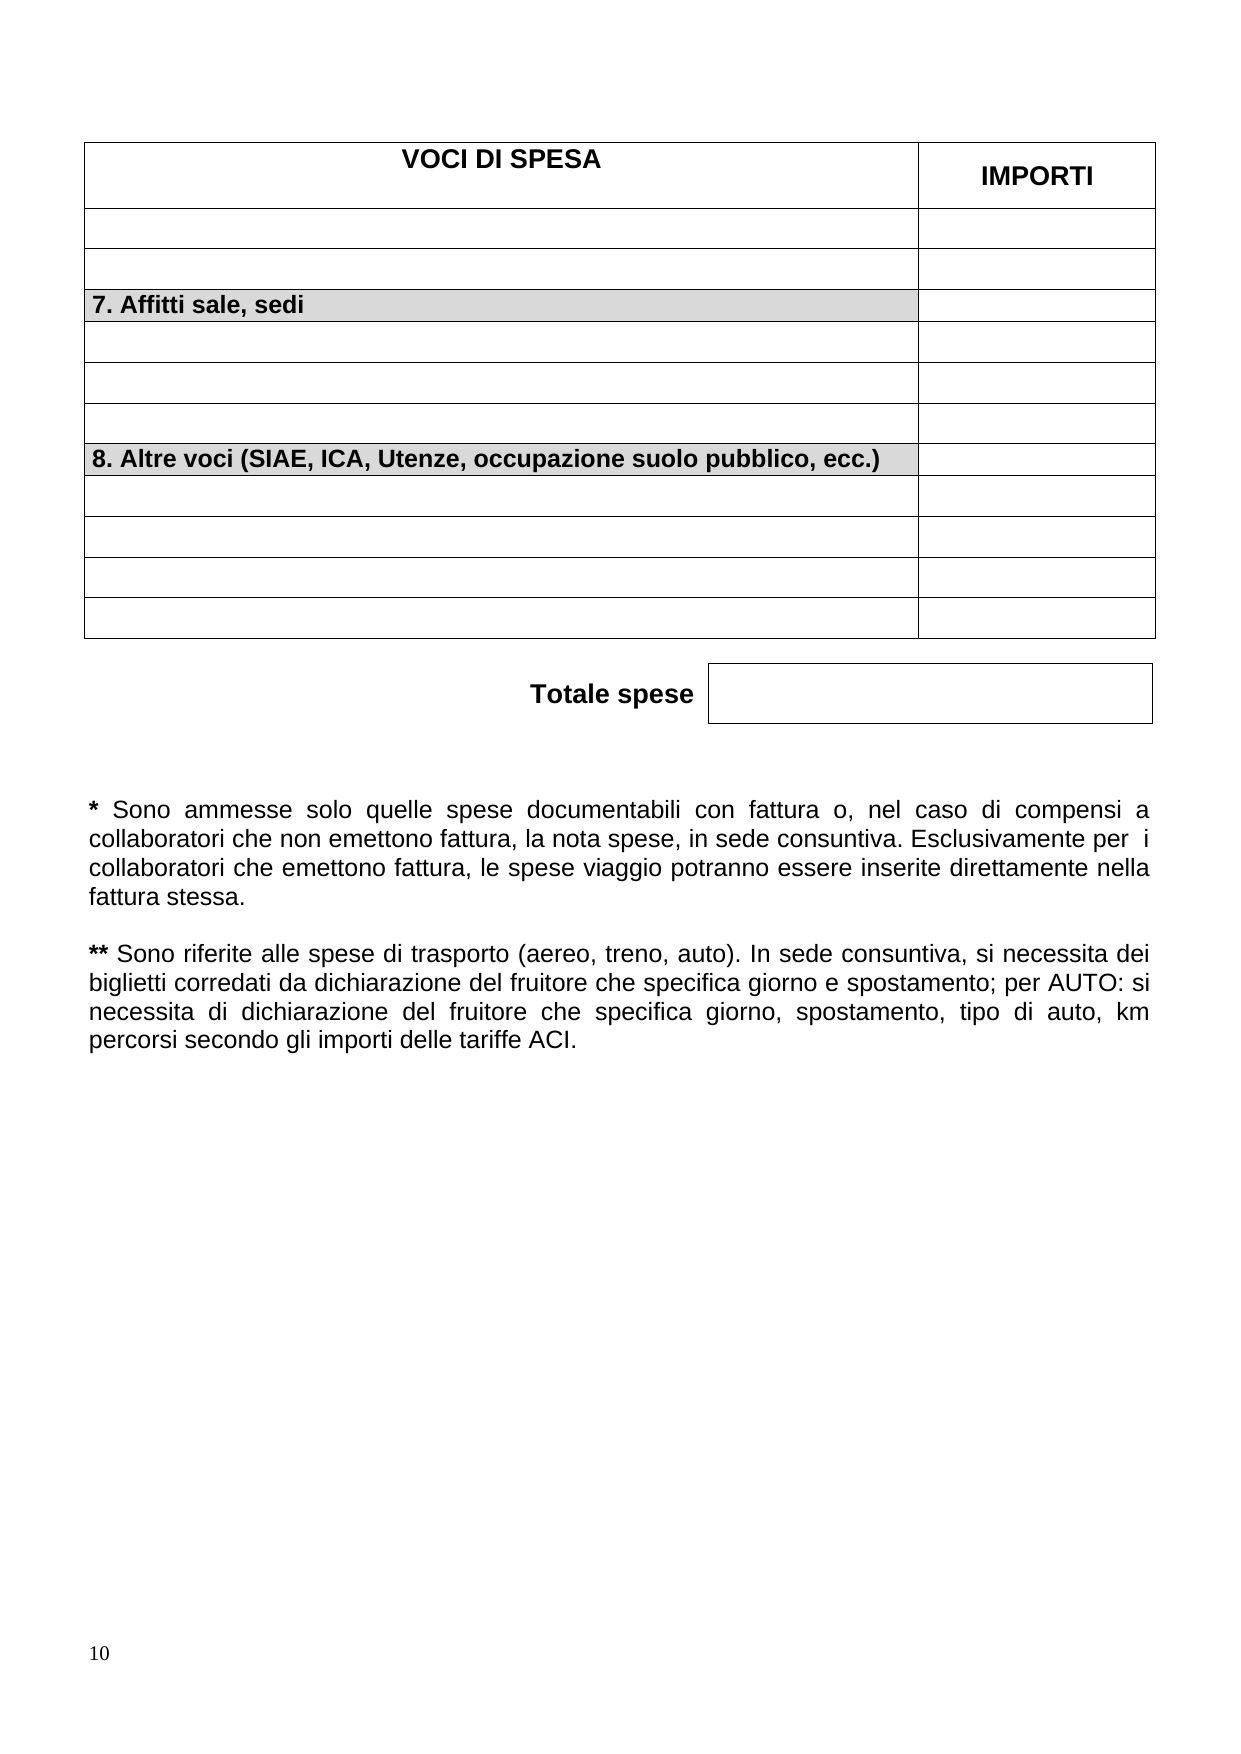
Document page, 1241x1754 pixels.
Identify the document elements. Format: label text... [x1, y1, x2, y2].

table_cell [85, 209, 918, 248]
table_cell [919, 598, 1155, 638]
table_cell [85, 558, 918, 597]
table_cell [85, 476, 918, 516]
table_header IMPORTI [919, 143, 1155, 208]
table_cell [85, 249, 918, 289]
table_cell [919, 517, 1155, 557]
table_cell [919, 476, 1155, 516]
table_cell [919, 290, 1155, 321]
table_cell [85, 517, 918, 557]
table_cell [85, 363, 918, 402]
table_cell [919, 322, 1155, 362]
table_cell [919, 363, 1155, 402]
table_header [709, 664, 1152, 722]
table_cell [919, 558, 1155, 597]
text ** Sono riferite alle spese di trasporto (aereo, treno, auto). In sede consuntiva, si necessita dei biglietti corredati da dichiarazione del fruitore che specifica giorno e spostamento; per AUTO: si necessita di dichiarazione del fruitore che specifica giorno, spostamento, tipo di auto, km percorsi secondo gli importi delle tariffe ACI. [89, 939, 1152, 1054]
text * Sono ammesse solo quelle spese documentabili con fattura o, nel caso di compensi a collaboratori che non emettono fattura, la nota spese, in sede consuntiva. Esclusivamente per i collaboratori che emettono fattura, le spese viaggio potranno essere inserite direttamente nella fattura stessa. [89, 795, 1152, 910]
table_cell [919, 249, 1155, 289]
table_cell [919, 209, 1155, 248]
table_header VOCI DI SPESA [85, 143, 918, 208]
table_cell 7. Affitti sale, sedi [85, 290, 918, 321]
table_cell [85, 598, 918, 638]
table_cell [85, 322, 918, 362]
table_cell [919, 444, 1155, 475]
table_cell [919, 404, 1155, 443]
table_cell [85, 404, 918, 443]
table_header Totale spese [74, 663, 708, 722]
table_cell 8. Altre voci (SIAE, ICA, Utenze, occupazione suolo pubblico, ecc.) [85, 444, 918, 475]
